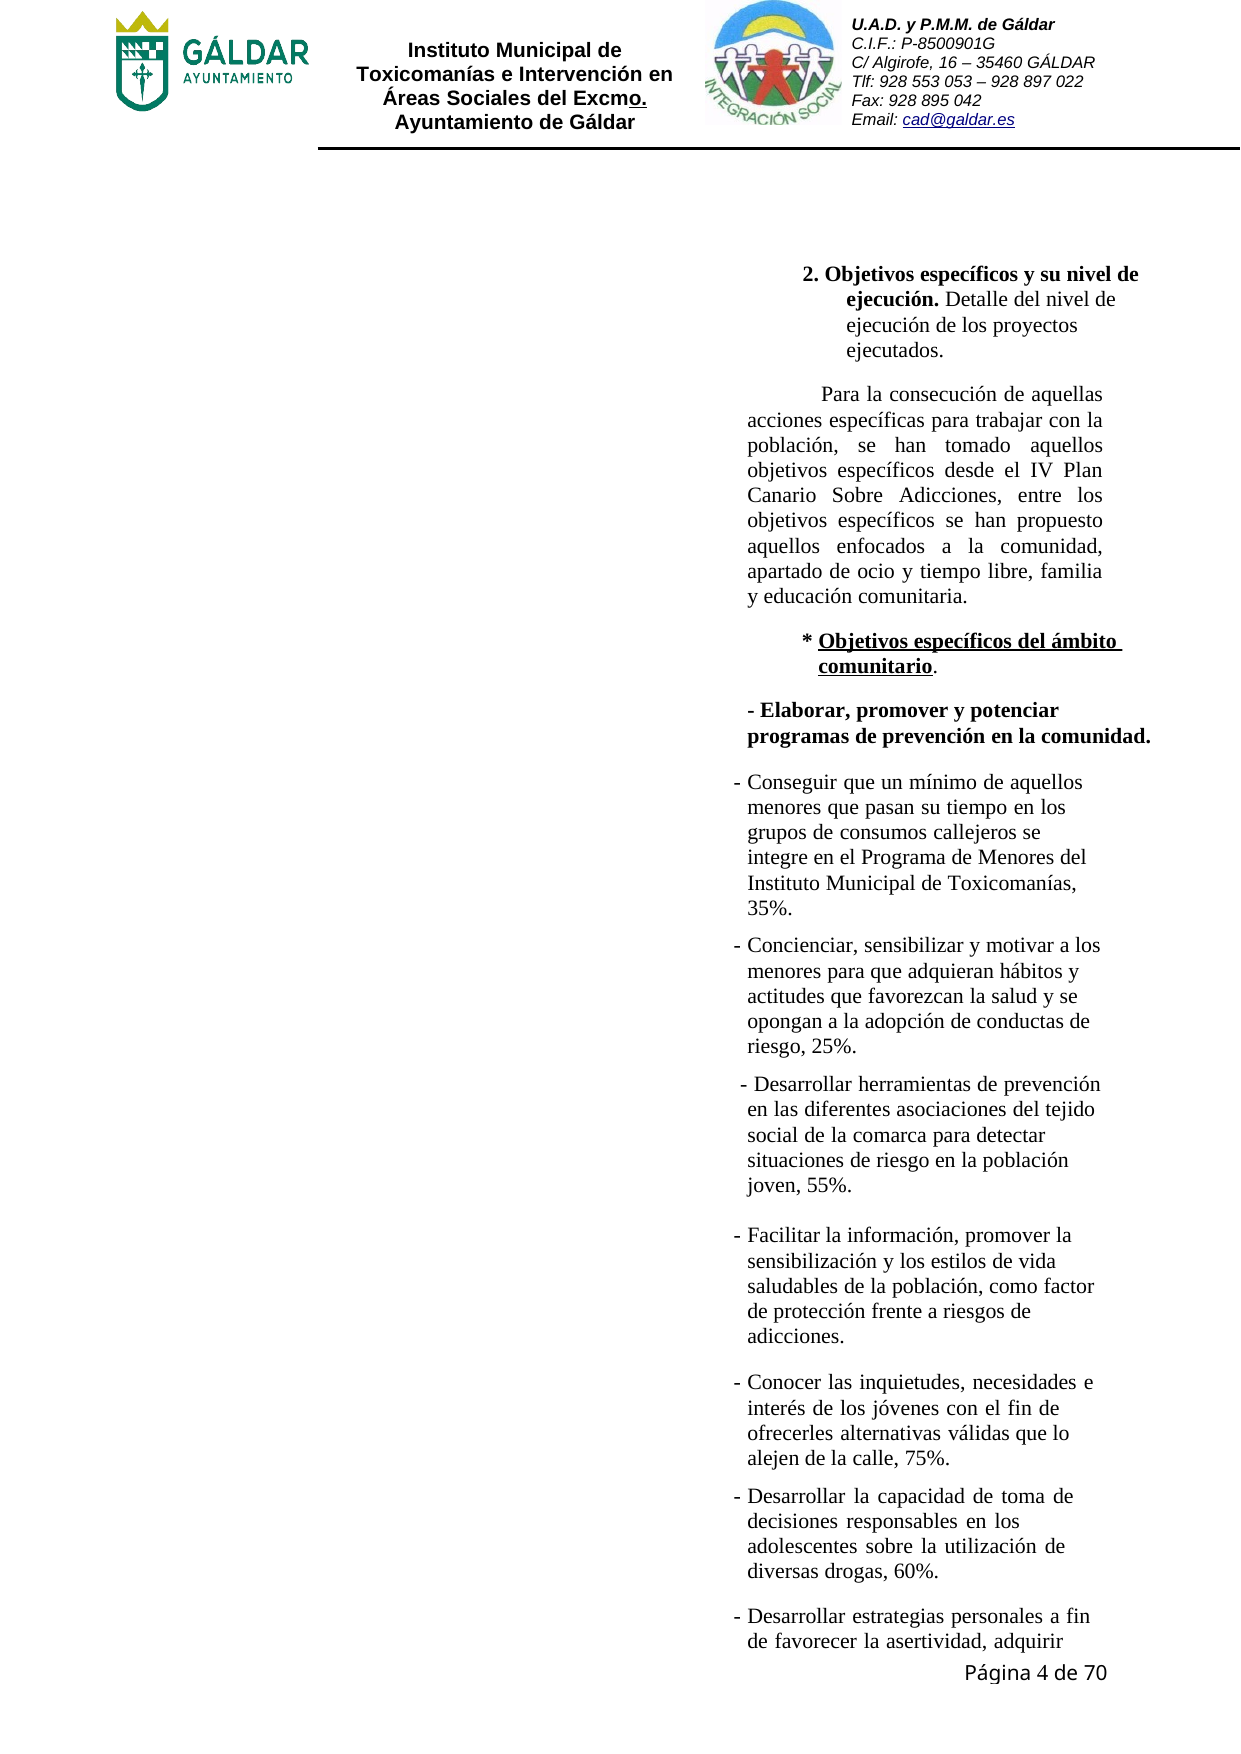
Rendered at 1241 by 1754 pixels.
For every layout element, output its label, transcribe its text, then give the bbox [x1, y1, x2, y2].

text Para la consecución de aquellas acciones específicas para trabajar con la población, se han tomado aquellos objetivos específicos desde el IV Plan Canario Sobre Adicciones, entre los objetivos específicos se han propuesto aquellos enfocados a la comunidad, apartado de ocio y tiempo libre, familia y educación comunitaria. [747, 381, 1103, 608]
list Conocer las inquietudes, necesidades e interés de los jóvenes con el fin de ofrecerles alternativas válidas que lo alejen de la calle, 75%. [733, 1369, 1103, 1470]
text Email: cad@galdar.es [851, 110, 1163, 129]
list Objetivos específicos y su nivel de ejecución. Detalle del nivel de ejecución de los proyectos ejecutados. [802, 261, 1163, 362]
text Tlf: 928 553 053 – 928 897 022 [851, 72, 1163, 91]
list Concienciar, sensibilizar y motivar a los menores para que adquieran hábitos y actitudes que favorezcan la salud y se opongan a la adopción de conductas de riesgo, 25%. [733, 932, 1102, 1058]
text C.I.F.: P-8500901G [851, 33, 1163, 53]
list Conseguir que un mínimo de aquellos menores que pasan su tiempo en los grupos de consumos callejeros se integre en el Programa de Menores del Instituto Municipal de Toxicomanías, 35%. [733, 769, 1103, 920]
text Fax: 928 895 042 [851, 91, 1163, 110]
list Objetivos específicos del ámbito comunitario. [802, 628, 1163, 678]
list Desarrollar la capacidad de toma de decisiones responsables en los adolescentes sobre la utilización de diversas drogas, 60%. [733, 1483, 1102, 1584]
text C/ Algirofe, 16 – 35460 GÁLDAR [851, 53, 1163, 72]
text U.A.D. y P.M.M. de Gáldar [851, 14, 1163, 33]
list Facilitar la información, promover la sensibilización y los estilos de vida saludables de la población, como factor de protección frente a riesgos de adicciones. [733, 1222, 1102, 1348]
text Instituto Municipal de Toxicomanías e Intervención en Áreas Sociales del Excmo. Ayuntamiento de Gáldar [336, 38, 693, 133]
list Desarrollar estrategias personales a fin de favorecer la asertividad, adquirir [733, 1603, 1102, 1653]
list Desarrollar herramientas de prevención en las diferentes asociaciones del tejido social de la comarca para detectar situaciones de riesgo en la población joven, 55%. [733, 1071, 1103, 1197]
text - Elaborar, promover y potenciar programas de prevención en la comunidad. [747, 697, 1163, 748]
